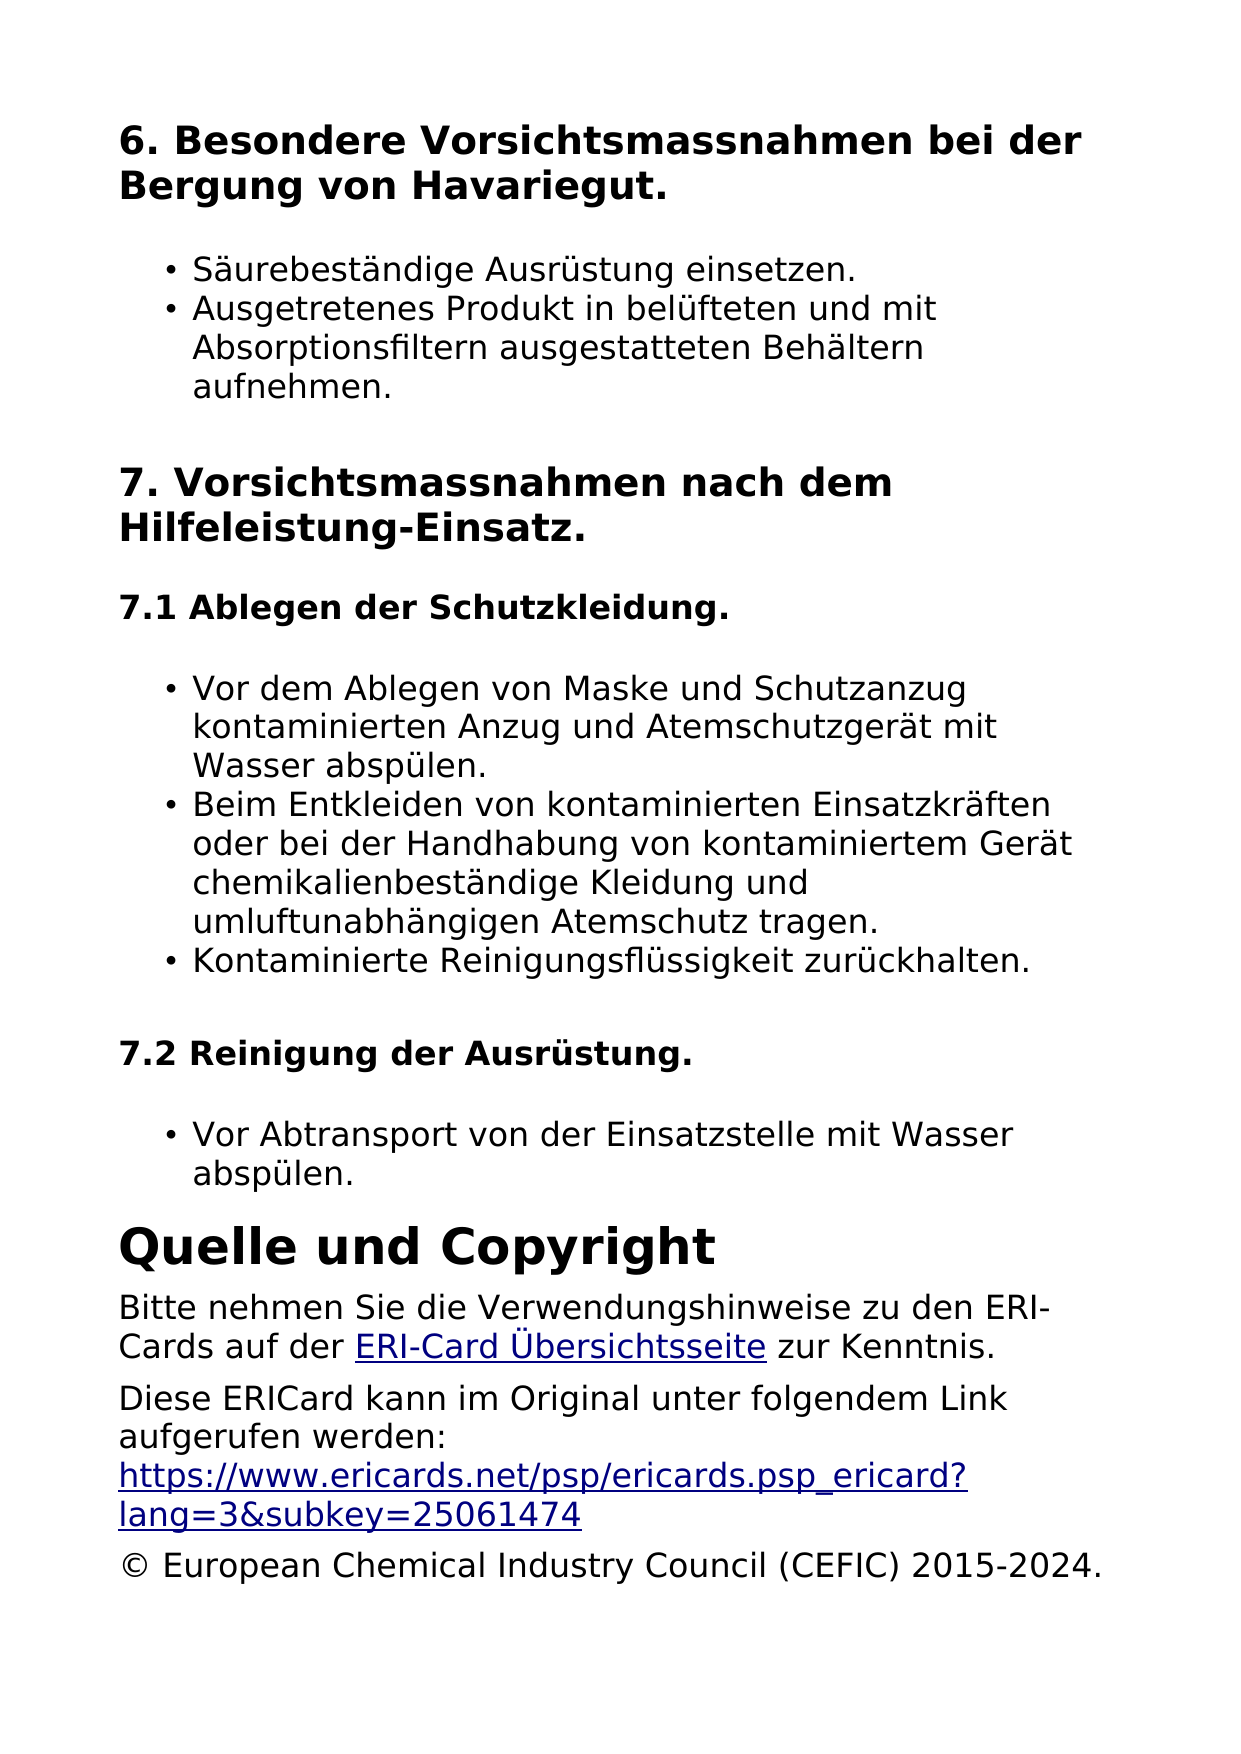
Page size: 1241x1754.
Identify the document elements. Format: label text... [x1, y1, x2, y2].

list Vor dem Ablegen von Maske und Schutzanzug kontaminierten Anzug und Atemschutzgerät mit Wasser abspülen. [177, 669, 1122, 786]
list Ausgetretenes Produkt in belüfteten und mit Absorptionsfiltern ausgestatteten Behältern aufnehmen. [177, 289, 1122, 406]
list Säurebeständige Ausrüstung einsetzen. [177, 251, 1122, 289]
subtitle 6. Besondere Vorsichtsmassnahmen bei der Bergung von Havariegut. [118, 118, 1122, 208]
subtitle 7.2 Reinigung der Ausrüstung. [118, 1034, 1122, 1073]
text Bitte nehmen Sie die Verwendungshinweise zu den ERI-Cards auf der ERI-Card Übersichtsseite zur Kenntnis. [118, 1289, 1122, 1366]
subtitle 7. Vorsichtsmassnahmen nach dem Hilfeleistung-Einsatz. [118, 460, 1122, 551]
list Beim Entkleiden von kontaminierten Einsatzkräften oder bei der Handhabung von kontaminiertem Gerät chemikalienbeständige Kleidung und umluftunabhängigen Atemschutz tragen. [177, 786, 1122, 941]
subtitle 7.1 Ablegen der Schutzkleidung. [118, 588, 1122, 627]
list Vor Abtransport von der Einsatzstelle mit Wasser abspülen. [177, 1115, 1122, 1193]
subtitle Quelle und Copyright [118, 1218, 1122, 1276]
text © European Chemical Industry Council (CEFIC) 2015-2024. [118, 1547, 1122, 1586]
list Kontaminierte Reinigungsflüssigkeit zurückhalten. [177, 941, 1122, 980]
text Diese ERICard kann im Original unter folgendem Link aufgerufen werden: https://www.ericards.net/psp/ericards.psp_ericard?lang=3&subkey=25061474 [118, 1379, 1122, 1534]
